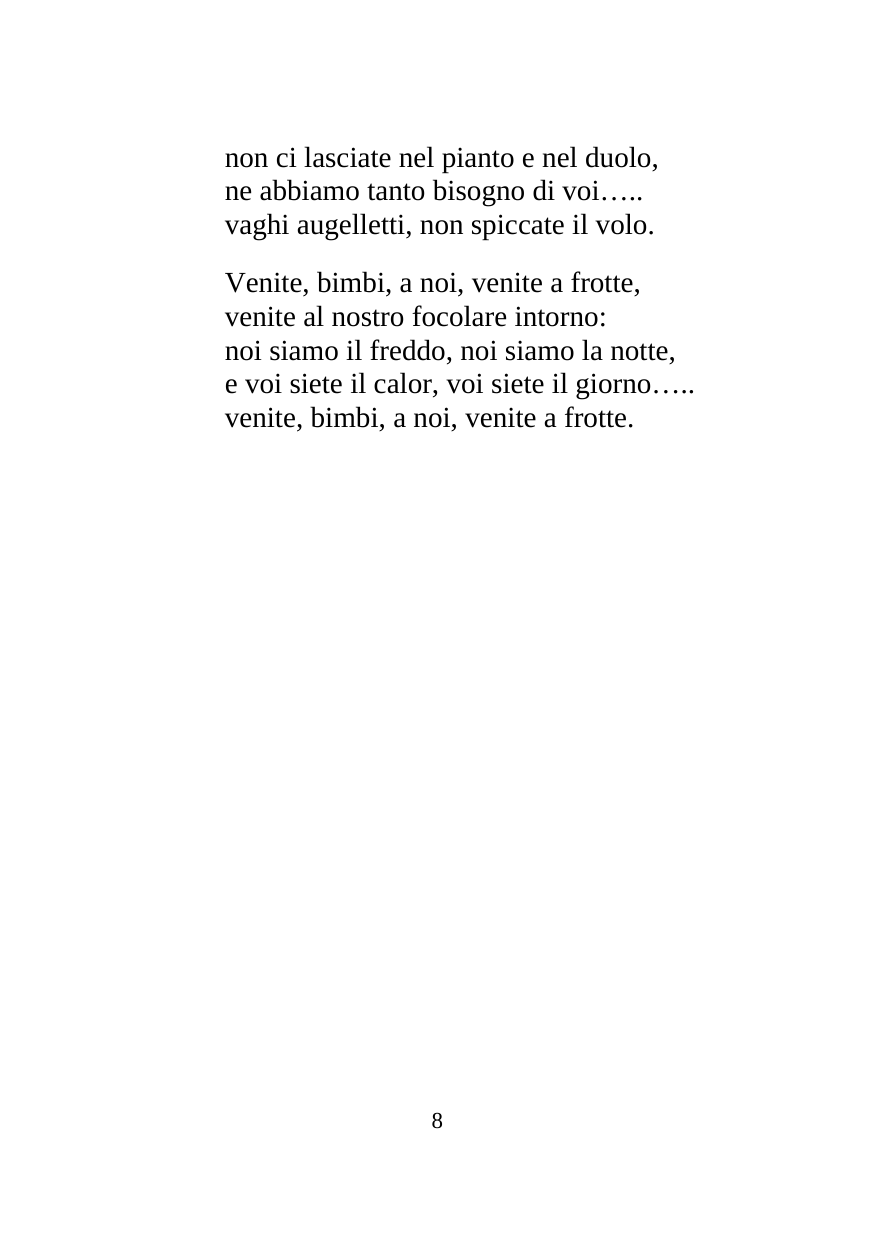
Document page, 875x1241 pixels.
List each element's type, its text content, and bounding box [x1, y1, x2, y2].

text Venite, bimbi, a noi, venite a frotte, venite al nostro focolare intorno: noi siamo il freddo, noi siamo la notte, e voi siete il calor, voi siete il giorno….. venite, bimbi, a noi, venite a frotte. [224, 266, 768, 433]
text non ci lasciate nel pianto e nel duolo, ne abbiamo tanto bisogno di voi….. vaghi augelletti, non spiccate il volo. [224, 140, 768, 241]
